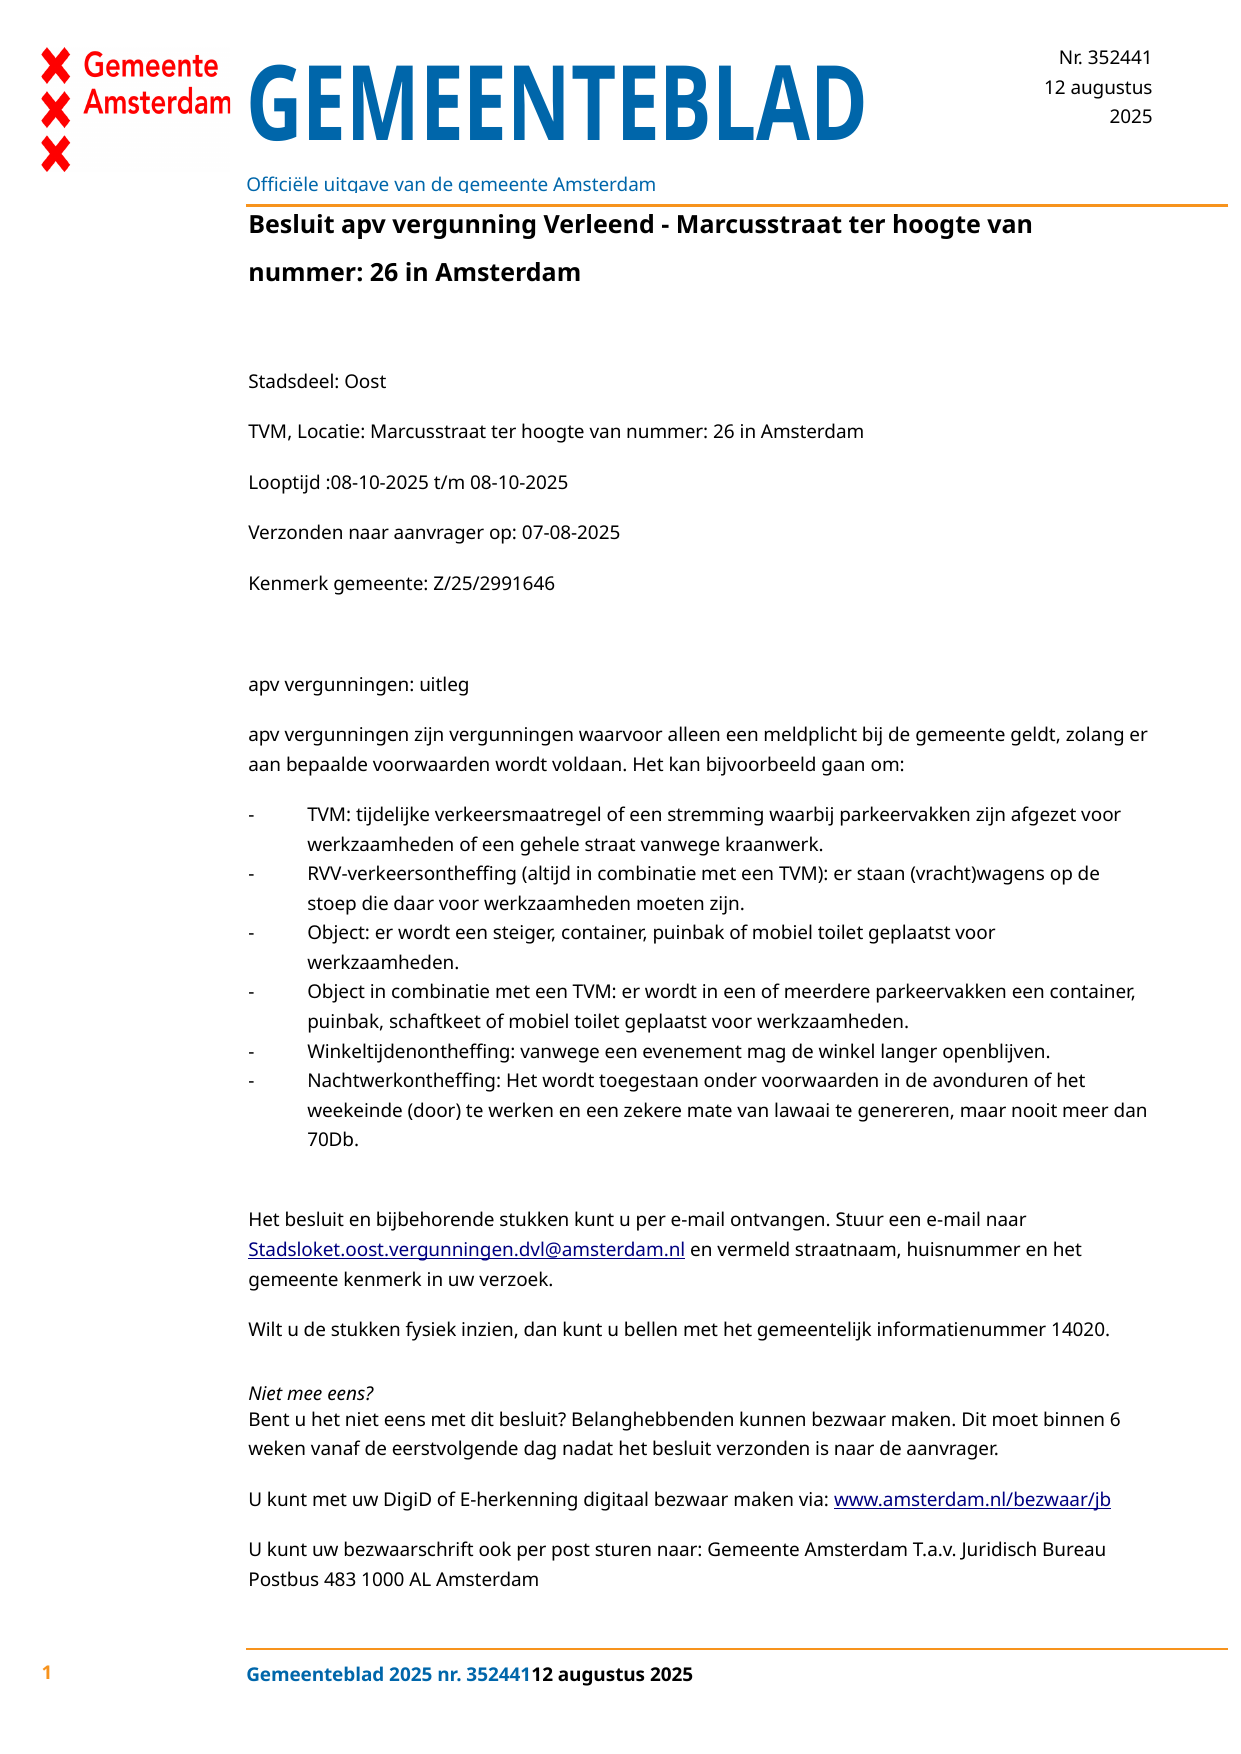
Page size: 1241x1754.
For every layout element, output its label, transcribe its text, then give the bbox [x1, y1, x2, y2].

list TVM: tijdelijke verkeersmaatregel of een stremming waarbij parkeervakken zijn afgezet voor werkzaamheden of een gehele straat vanwege kraanwerk. [248, 801, 1152, 857]
text Besluit apv vergunning Verleend - Marcusstraat ter hoogte van nummer: 26 in Amsterdam [248, 207, 1152, 288]
text Bent u het niet eens met dit besluit? Belanghebbenden kunnen bezwaar maken. Dit moet binnen 6 weken vanaf de eerstvolgende dag nadat het besluit verzonden is naar de aanvrager. [248, 1406, 1152, 1461]
list Object: er wordt een steiger, container, puinbak of mobiel toilet geplaatst voor werkzaamheden. [248, 919, 1152, 975]
list Nachtwerkontheffing: Het wordt toegestaan onder voorwaarden in de avonduren of het weekeinde (door) te werken en een zekere mate van lawaai te genereren, maar nooit meer dan 70Db. [248, 1067, 1152, 1152]
text Wilt u de stukken fysiek inzien, dan kunt u bellen met het gemeentelijk informatienummer 14020. [248, 1316, 1152, 1342]
text U kunt uw bezwaarschrift ook per post sturen naar: Gemeente Amsterdam T.a.v. Juridisch Bureau Postbus 483 1000 AL Amsterdam [248, 1536, 1152, 1592]
text Looptijd :08-10-2025 t/m 08-10-2025 [248, 469, 1152, 495]
list Winkeltijdenontheffing: vanwege een evenement mag de winkel langer openblijven. [248, 1038, 1152, 1064]
text apv vergunningen: uitleg [248, 671, 1152, 697]
picture [41, 47, 231, 172]
list Object in combinatie met een TVM: er wordt in een of meerdere parkeervakken een container, puinbak, schaftkeet of mobiel toilet geplaatst voor werkzaamheden. [248, 979, 1152, 1034]
text apv vergunningen zijn vergunningen waarvoor alleen een meldplicht bij de gemeente geldt, zolang er aan bepaalde voorwaarden wordt voldaan. Het kan bijvoorbeeld gaan om: [248, 721, 1152, 777]
text Stadsdeel: Oost [248, 368, 1152, 394]
text Kenmerk gemeente: Z/25/2991646 [248, 570, 1152, 596]
text Het besluit en bijbehorende stukken kunt u per e-mail ontvangen. Stuur een e-mail naar Stadsloket.oost.vergunningen.dvl@amsterdam.nl en vermeld straatnaam, huisnummer en het gemeente kenmerk in uw verzoek. [248, 1207, 1152, 1292]
list RVV-verkeersontheffing (altijd in combinatie met een TVM): er staan (vracht)wagens op de stoep die daar voor werkzaamheden moeten zijn. [248, 860, 1152, 916]
text Niet mee eens? [248, 1380, 1152, 1406]
text TVM, Locatie: Marcusstraat ter hoogte van nummer: 26 in Amsterdam [248, 419, 1152, 444]
text U kunt met uw DigiD of E-herkenning digitaal bezwaar maken via: www.amsterdam.nl/bezwaar/jb [248, 1486, 1152, 1512]
text Verzonden naar aanvrager op: 07-08-2025 [248, 519, 1152, 545]
